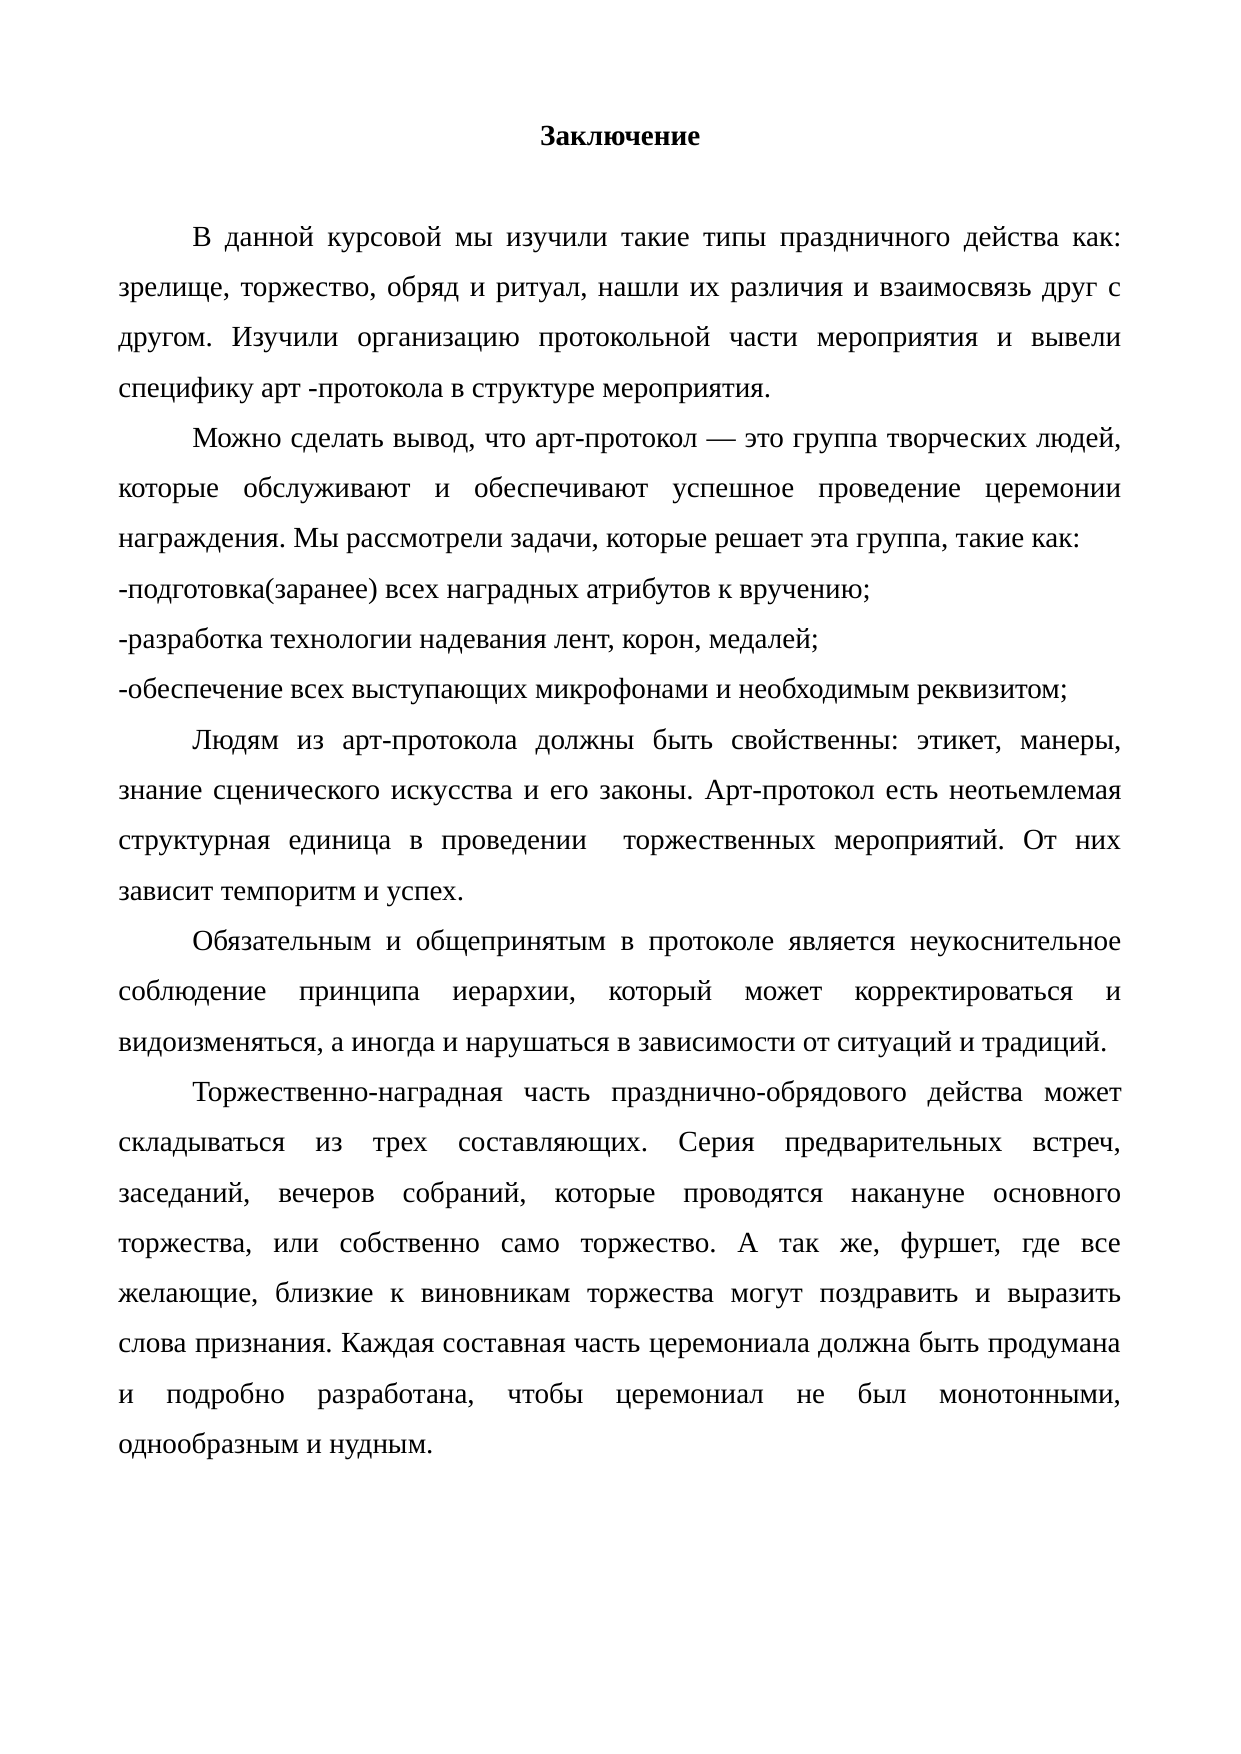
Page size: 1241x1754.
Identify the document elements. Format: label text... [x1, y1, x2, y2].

text Людям из арт-протокола должны быть свойственны: этикет, манеры, знание сценического искусства и его законы. Арт-протокол есть неотьемлемая структурная единица в проведении торжественных мероприятий. От них зависит темпоритм и успех. [118, 722, 1122, 906]
text Обязательным и общепринятым в протоколе является неукоснительное соблюдение принципа иерархии, который может корректироваться и видоизменяться, а иногда и нарушаться в зависимости от ситуаций и традиций. [118, 923, 1122, 1057]
text -обеспечение всех выступающих микрофонами и необходимым реквизитом; [118, 672, 1122, 705]
text Можно сделать вывод, что арт-протокол — это группа творческих людей, которые обслуживают и обеспечивают успешное проведение церемонии награждения. Мы рассмотрели задачи, которые решает эта группа, такие как: [118, 420, 1122, 554]
text -подготовка(заранее) всех наградных атрибутов к вручению; [118, 571, 1122, 604]
text Торжественно-наградная часть празднично-обрядового действа может складываться из трех составляющих. Серия предварительных встреч, заседаний, вечеров собраний, которые проводятся накануне основного торжества, или собственно само торжество. А так же, фуршет, где все желающие, близкие к виновникам торжества могут поздравить и выразить слова признания. Каждая составная часть церемониала должна быть продумана и подробно разработана, чтобы церемониал не был монотонными, однообразным и нудным. [118, 1074, 1122, 1460]
text Заключение [118, 118, 1122, 152]
text -разработка технологии надевания лент, корон, медалей; [118, 621, 1122, 655]
text В данной курсовой мы изучили такие типы праздничного действа как: зрелище, торжество, обряд и ритуал, нашли их различия и взаимосвязь друг с другом. Изучили организацию протокольной части мероприятия и вывели специфику арт -протокола в структуре мероприятия. [118, 219, 1122, 403]
